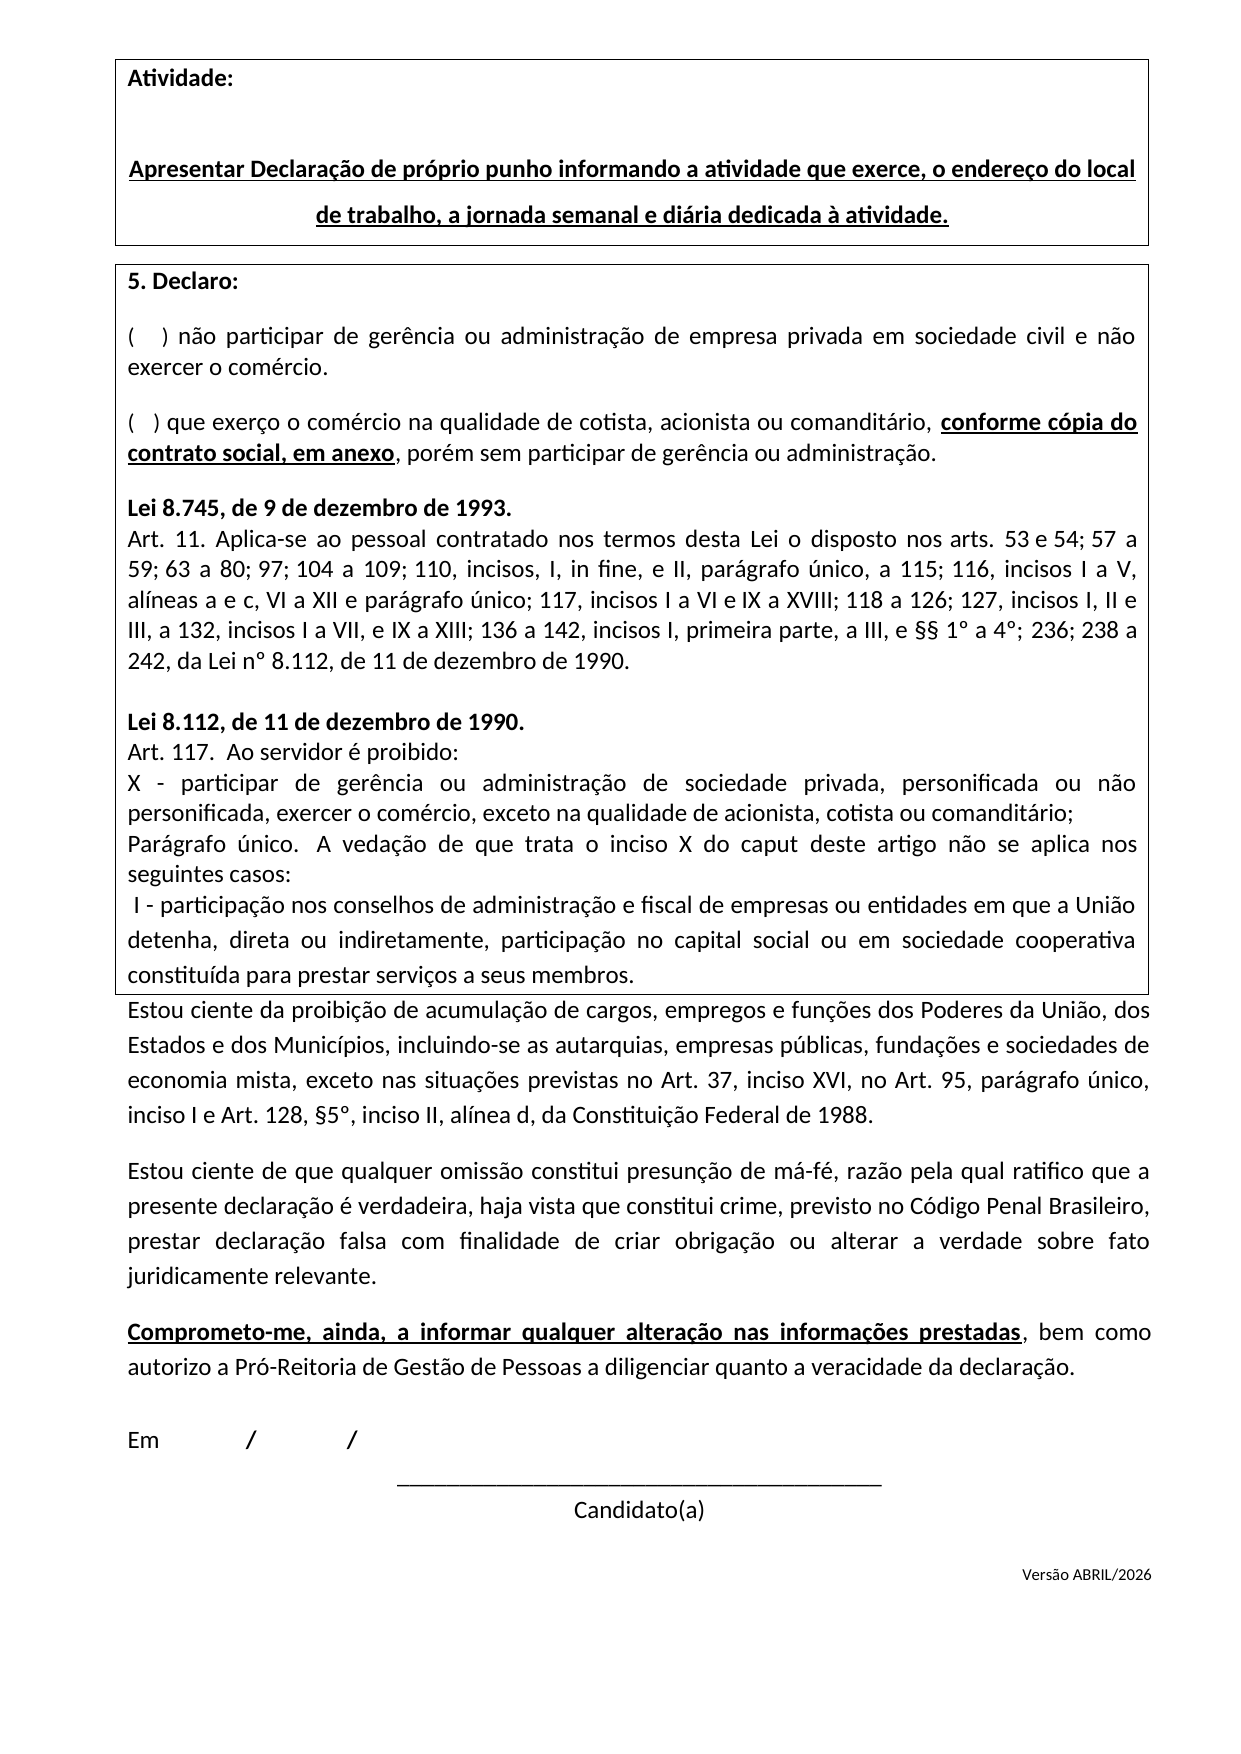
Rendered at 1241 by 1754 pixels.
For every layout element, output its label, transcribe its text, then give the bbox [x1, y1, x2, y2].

text _______________________________________ [127, 1459, 1152, 1489]
text Em / / [127, 1424, 1152, 1454]
table_header 5. Declaro: ( ) não participar de gerência ou administração de empresa privada em sociedade civil e não exercer o comércio. ( ) que exerço o comércio na qualidade de cotista, acionista ou comanditário, conforme cópia do contrato social, em anexo, porém sem participar de gerência ou administração. Lei 8.745, de 9 de dezembro de 1993. Art. 11. Aplica-se ao pessoal contratado nos termos desta Lei o disposto nos arts. 53 e 54; 57 a 59; 63 a 80; 97; 104 a 109; 110, incisos, I, in fine, e II, parágrafo único, a 115; 116, incisos I a V, alíneas a e c, VI a XII e parágrafo único; 117, incisos I a VI e IX a XVIII; 118 a 126; 127, incisos I, II e III, a 132, incisos I a VII, e IX a XIII; 136 a 142, incisos I, primeira parte, a III, e §§ 1º a 4º; 236; 238 a 242, da Lei nº 8.112, de 11 de dezembro de 1990. Lei 8.112, de 11 de dezembro de 1990. Art. 117. Ao servidor é proibido: X - participar de gerência ou administração de sociedade privada, personificada ou não personificada, exercer o comércio, exceto na qualidade de acionista, cotista ou comanditário; Parágrafo único. A vedação de que trata o inciso X do caput deste artigo não se aplica nos seguintes casos: I - participação nos conselhos de administração e fiscal de empresas ou entidades em que a União detenha, direta ou indiretamente, participação no capital social ou em sociedade cooperativa constituída para prestar serviços a seus membros. [116, 265, 1148, 993]
text Comprometo-me, ainda, a informar qualquer alteração nas informações prestadas, bem como autorizo a Pró-Reitoria de Gestão de Pessoas a diligenciar quanto a veracidade da declaração. [127, 1316, 1152, 1382]
text Estou ciente de que qualquer omissão constitui presunção de má-fé, razão pela qual ratifico que a presente declaração é verdadeira, haja vista que constitui crime, previsto no Código Penal Brasileiro, prestar declaração falsa com finalidade de criar obrigação ou alterar a verdade sobre fato juridicamente relevante. [127, 1155, 1152, 1291]
table_cell Atividade: Apresentar Declaração de próprio punho informando a atividade que exerce, o endereço do local de trabalho, a jornada semanal e diária dedicada à atividade. [116, 60, 1148, 245]
text Versão ABRIL/2026 [127, 1564, 1152, 1584]
text Candidato(a) [127, 1494, 1152, 1524]
text Estou ciente da proibição de acumulação de cargos, empregos e funções dos Poderes da União, dos Estados e dos Municípios, incluindo-se as autarquias, empresas públicas, fundações e sociedades de economia mista, exceto nas situações previstas no Art. 37, inciso XVI, no Art. 95, parágrafo único, inciso I e Art. 128, §5º, inciso II, alínea d, da Constituição Federal de 1988. [127, 994, 1152, 1130]
